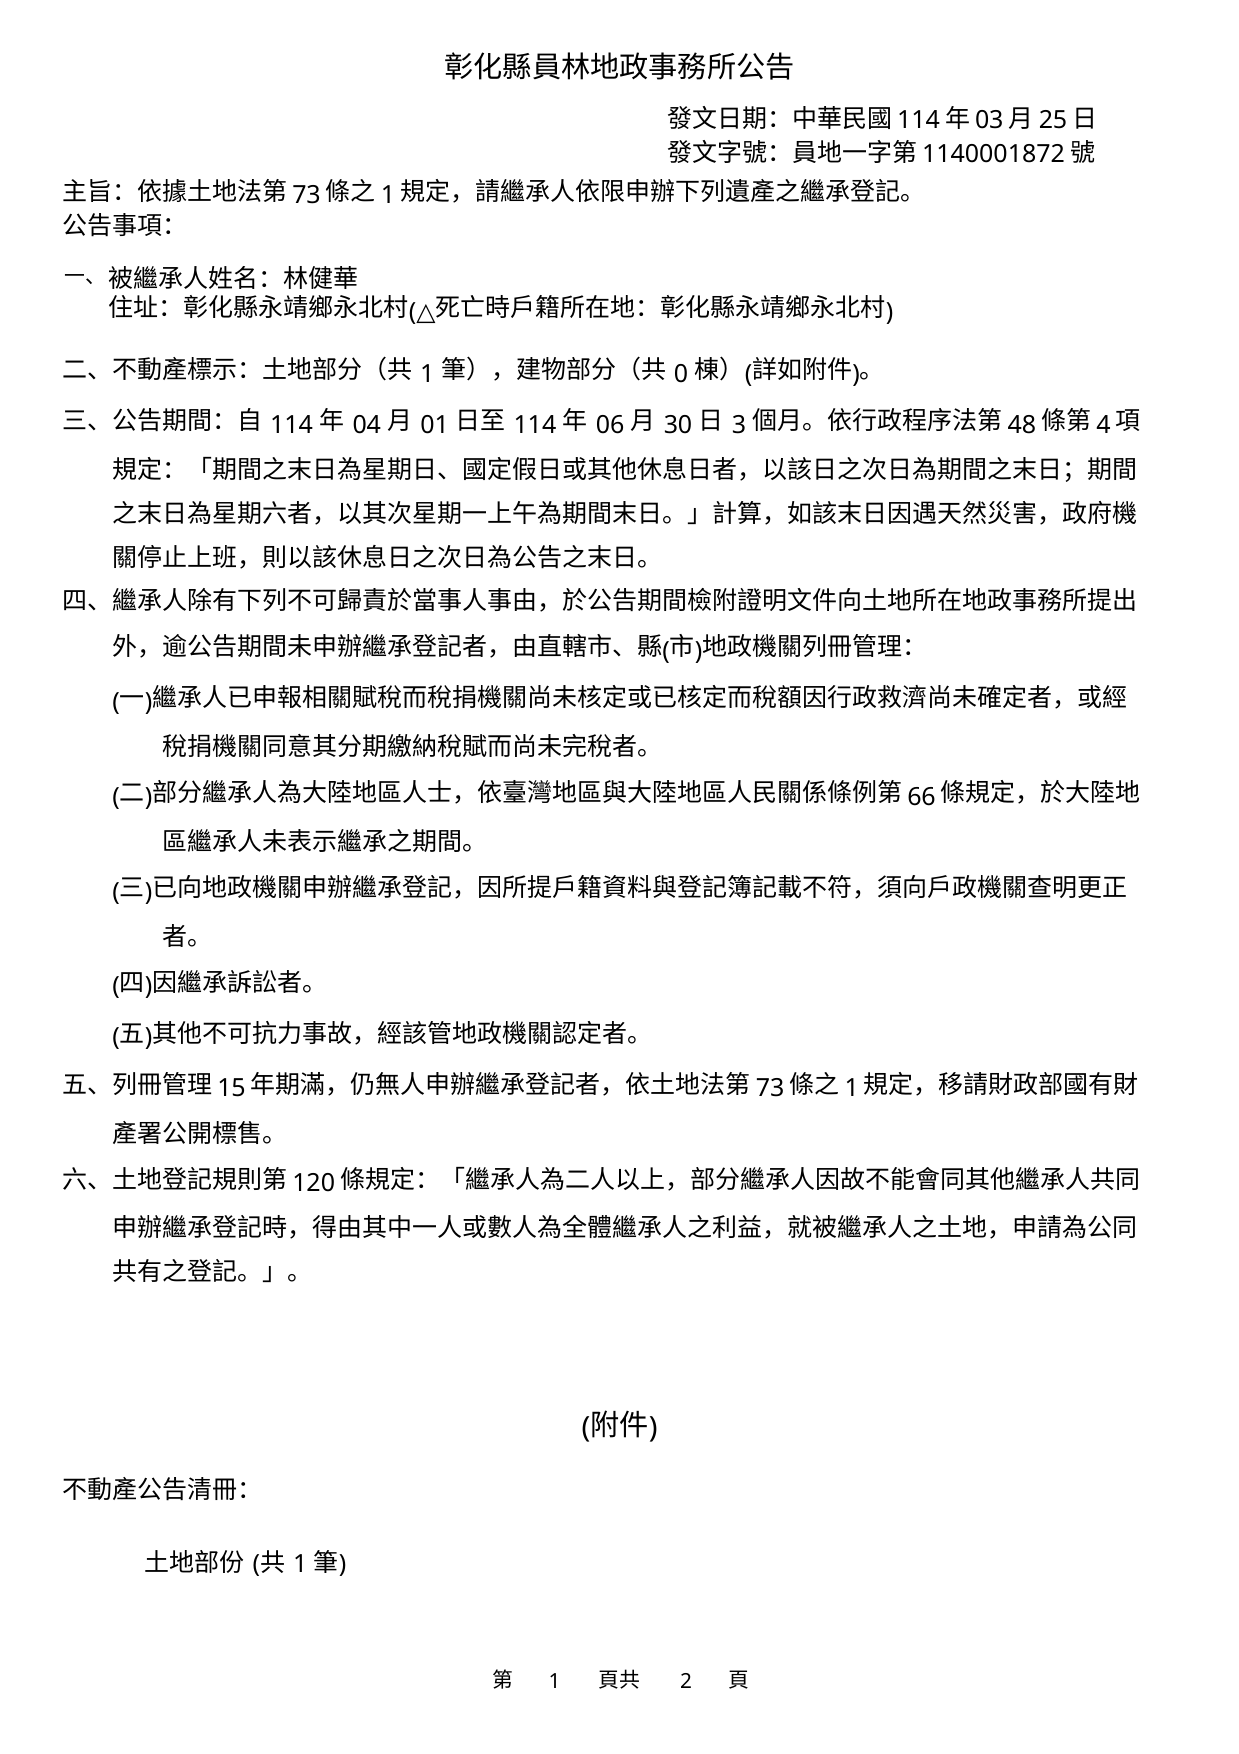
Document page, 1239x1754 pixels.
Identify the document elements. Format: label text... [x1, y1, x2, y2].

table_header [718, 0, 759, 41]
table_cell [653, 95, 667, 177]
table_cell [1177, 1395, 1239, 1456]
table_cell [1177, 1660, 1239, 1701]
table_cell [0, 177, 62, 264]
table_cell [62, 95, 109, 177]
table_cell [523, 1600, 585, 1660]
table_cell [667, 1600, 718, 1660]
table_cell 彰化縣員林地政事務所公告 [62, 41, 1177, 94]
table_cell [62, 1600, 109, 1660]
table_cell [0, 356, 62, 1354]
table_cell [109, 1660, 482, 1701]
table_header [62, 0, 109, 41]
table_cell [483, 95, 523, 177]
table_cell 第 [483, 1660, 523, 1701]
table_cell 被繼承人姓名：林健華 住址：彰化縣永靖鄉永北村(△死亡時戶籍所在地：彰化縣永靖鄉永北村) [109, 264, 1177, 356]
table_header [483, 0, 523, 41]
table_header [1177, 0, 1239, 41]
table_cell [718, 1600, 759, 1660]
table_cell [62, 315, 109, 356]
table_header [109, 0, 482, 41]
table_header [653, 0, 667, 41]
table_cell 一、 [62, 264, 109, 315]
table_header [667, 0, 718, 41]
table_cell [0, 1456, 62, 1528]
table_cell [0, 1355, 62, 1395]
table_cell [483, 1600, 523, 1660]
table_cell [653, 1355, 667, 1395]
table_cell [1177, 1456, 1239, 1528]
table_cell 頁 [718, 1660, 759, 1701]
table_cell [585, 1355, 653, 1395]
table_cell [109, 1355, 482, 1395]
table_cell [0, 1395, 62, 1456]
table_cell [653, 1600, 667, 1660]
table_header [523, 0, 585, 41]
table_cell [1177, 95, 1239, 177]
table_header [585, 0, 653, 41]
table_header [0, 0, 62, 41]
table_cell [0, 1529, 62, 1600]
table_header [759, 0, 1177, 41]
table_cell 二、不動產標示：土地部分（共 1 筆），建物部分（共 0 棟）(詳如附件)。 三、公告期間：自 114 年 04 月 01 日至 114 年 06 月 30 日 3 個月。依行政程序法第48條第4項 規定：「期間之末日為星期日、國定假日或其他休息日者，以該日之次日為期間之末日；期間 之末日為星期六者，以其次星期一上午為期間末日。」計算，如該末日因遇天然災害，政府機 關停止上班，則以該休息日之次日為公告之末日。 四、繼承人除有下列不可歸責於當事人事由，於公告期間檢附證明文件向土地所在地政事務所提出 外，逾公告期間未申辦繼承登記者，由直轄市、縣(市)地政機關列冊管理： (一)繼承人已申報相關賦稅而稅捐機關尚未核定或已核定而稅額因行政救濟尚未確定者，或經 稅捐機關同意其分期繳納稅賦而尚未完稅者。 (二)部分繼承人為大陸地區人士，依臺灣地區與大陸地區人民關係條例第66條規定，於大陸地 區繼承人未表示繼承之期間。 (三)已向地政機關申辦繼承登記，因所提戶籍資料與登記簿記載不符，須向戶政機關查明更正 者。 (四)因繼承訴訟者。 (五)其他不可抗力事故，經該管地政機關認定者。 五、列冊管理15年期滿，仍無人申辦繼承登記者，依土地法第73條之1規定，移請財政部國有財 產署公開標售。 六、土地登記規則第120條規定：「繼承人為二人以上，部分繼承人因故不能會同其他繼承人共同 申辦繼承登記時，得由其中一人或數人為全體繼承人之利益，就被繼承人之土地，申請為公同 共有之登記。」。 [62, 356, 1177, 1354]
table_cell [483, 1355, 523, 1395]
table_cell [1177, 264, 1239, 315]
table_cell 2 [653, 1660, 718, 1701]
table_cell [1177, 315, 1239, 356]
table_cell [109, 95, 482, 177]
table_cell [0, 1660, 62, 1701]
table_cell [62, 1355, 109, 1395]
table_cell [759, 1660, 1177, 1701]
table_cell 土地部份 (共 1 筆) [62, 1529, 1177, 1600]
table_cell [759, 1355, 1177, 1395]
table_cell (附件) [62, 1395, 1177, 1456]
table_cell [523, 95, 585, 177]
table_cell [667, 1355, 718, 1395]
table_cell 頁共 [585, 1660, 653, 1701]
table_cell 不動產公告清冊： [62, 1456, 1177, 1528]
table_cell 1 [523, 1660, 585, 1701]
table_cell [109, 1600, 482, 1660]
table_cell [1177, 41, 1239, 94]
table_cell [0, 1600, 62, 1660]
table_cell [1177, 1355, 1239, 1395]
table_cell [0, 315, 62, 356]
table_cell [1177, 356, 1239, 1354]
table_cell 發文日期：中華民國114年03月25日 發文字號：員地一字第1140001872號 [667, 95, 1177, 177]
table_cell [0, 264, 62, 315]
table_cell [0, 95, 62, 177]
table_cell [759, 1600, 1177, 1660]
table_cell 主旨：依據土地法第73條之1規定，請繼承人依限申辦下列遺產之繼承登記。 公告事項： [62, 177, 1177, 264]
table_cell [62, 1660, 109, 1701]
table_cell [1177, 177, 1239, 264]
table_cell [718, 1355, 759, 1395]
table_cell [523, 1355, 585, 1395]
table_cell [585, 95, 653, 177]
table_cell [1177, 1529, 1239, 1600]
table_cell [1177, 1600, 1239, 1660]
table_cell [585, 1600, 653, 1660]
table_cell [0, 41, 62, 94]
